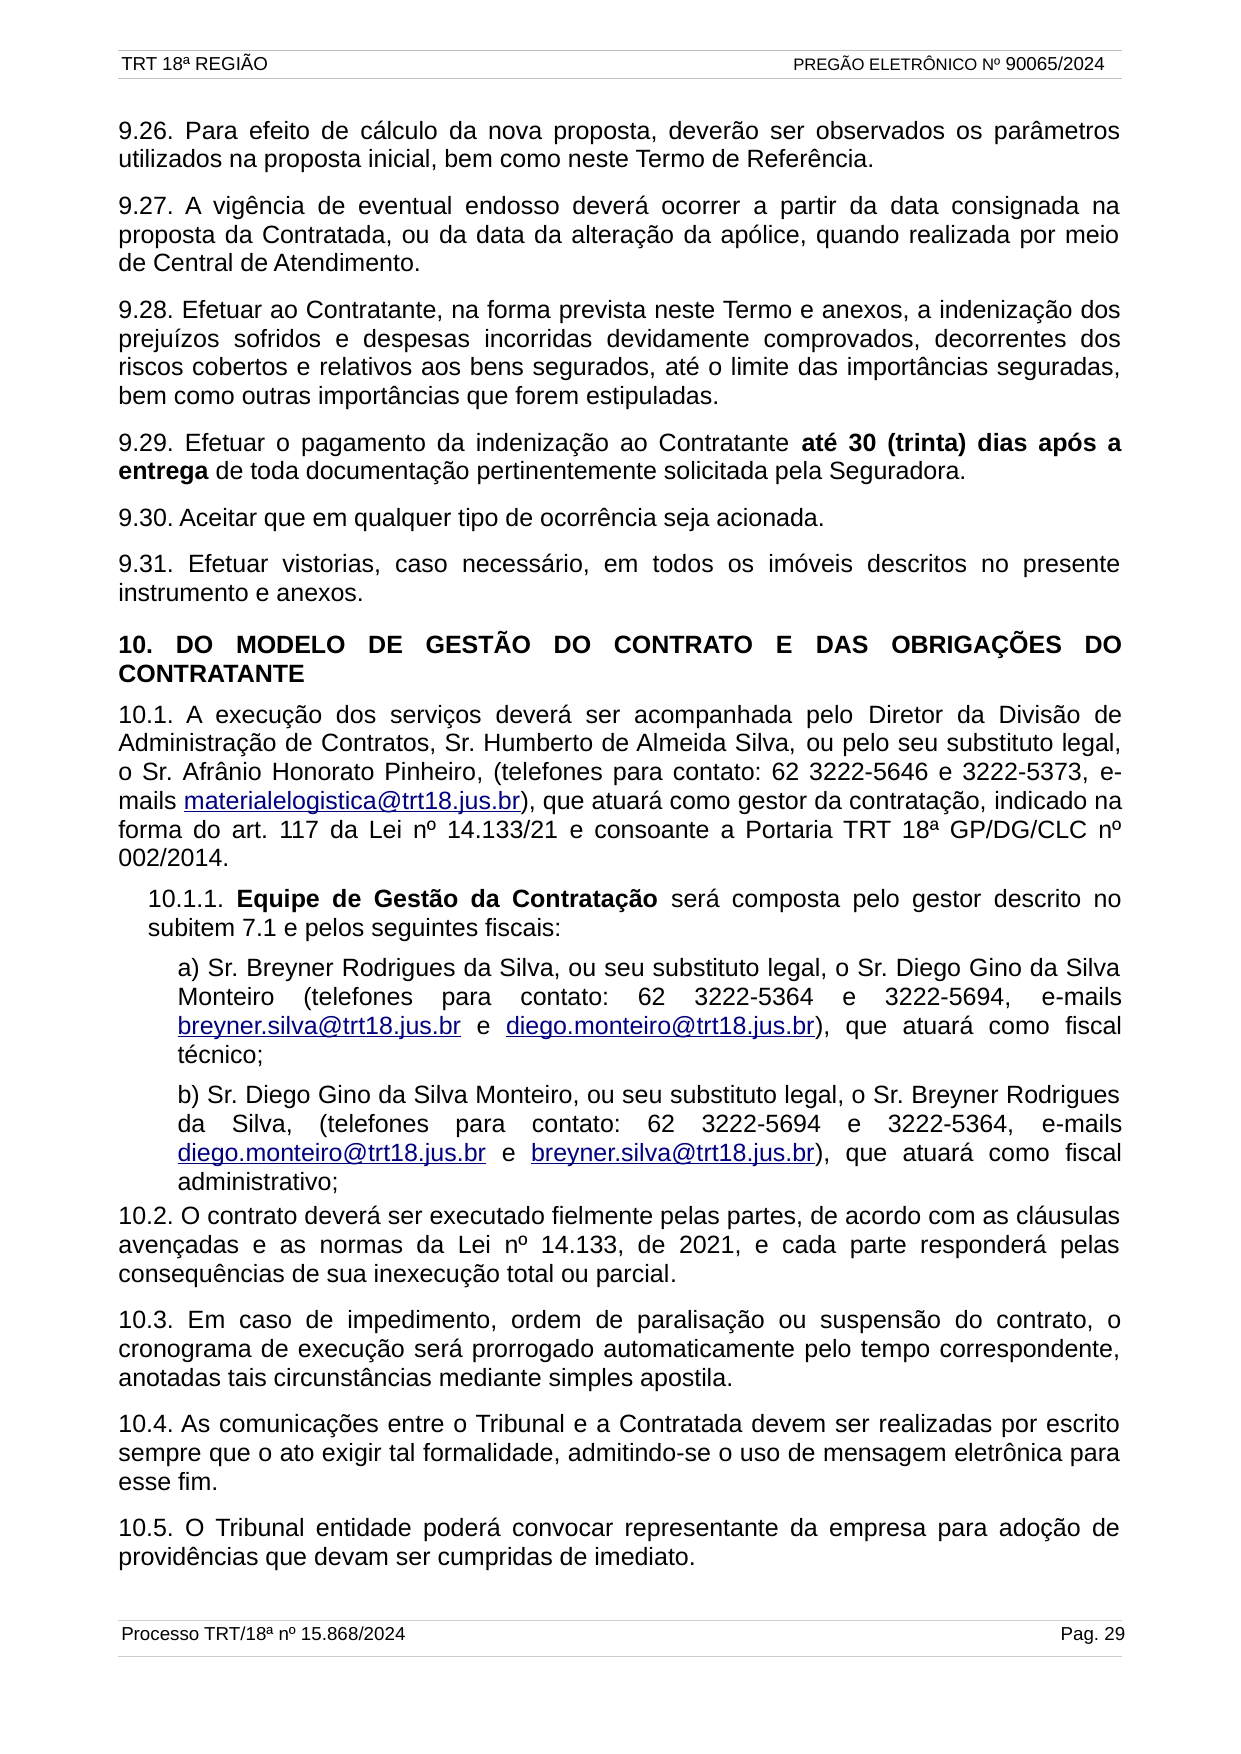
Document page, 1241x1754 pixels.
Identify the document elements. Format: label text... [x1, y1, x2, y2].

list 10.2. O contrato deverá ser executado fielmente pelas partes, de acordo com as cláusulas avençadas e as normas da Lei nº 14.133, de 2021, e cada parte responderá pelas consequências de sua inexecução total ou parcial. [118, 1201, 1122, 1287]
text 10. DO MODELO DE GESTÃO DO CONTRATO E DAS OBRIGAÇÕES DO CONTRATANTE [118, 630, 1122, 688]
list 10.3. Em caso de impedimento, ordem de paralisação ou suspensão do contrato, o cronograma de execução será prorrogado automaticamente pelo tempo correspondente, anotadas tais circunstâncias mediante simples apostila. [118, 1305, 1122, 1391]
text 9.30. Aceitar que em qualquer tipo de ocorrência seja acionada. [118, 503, 1122, 531]
text 9.29. Efetuar o pagamento da indenização ao Contratante até 30 (trinta) dias após a entrega de toda documentação pertinentemente solicitada pela Seguradora. [118, 427, 1122, 485]
text a) Sr. Breyner Rodrigues da Silva, ou seu substituto legal, o Sr. Diego Gino da Silva Monteiro (telefones para contato: 62 3222-5364 e 3222-5694, e-mails breyner.silva@trt18.jus.br e diego.monteiro@trt18.jus.br), que atuará como fiscal técnico; [177, 953, 1122, 1068]
text 10.1.1. Equipe de Gestão da Contratação será composta pelo gestor descrito no subitem 7.1 e pelos seguintes fiscais: [148, 884, 1122, 942]
text 10.1. A execução dos serviços deverá ser acompanhada pelo Diretor da Divisão de Administração de Contratos, Sr. Humberto de Almeida Silva, ou pelo seu substituto legal, o Sr. Afrânio Honorato Pinheiro, (telefones para contato: 62 3222-5646 e 3222-5373, e-mails materialelogistica@trt18.jus.br), que atuará como gestor da contratação, indicado na forma do art. 117 da Lei nº 14.133/21 e consoante a Portaria TRT 18ª GP/DG/CLC nº 002/2014. [118, 700, 1122, 872]
list 10.5. O Tribunal entidade poderá convocar representante da empresa para adoção de providências que devam ser cumpridas de imediato. [118, 1513, 1122, 1571]
text 9.26. Para efeito de cálculo da nova proposta, deverão ser observados os parâmetros utilizados na proposta inicial, bem como neste Termo de Referência. [118, 116, 1122, 173]
text 9.27. A vigência de eventual endosso deverá ocorrer a partir da data consignada na proposta da Contratada, ou da data da alteração da apólice, quando realizada por meio de Central de Atendimento. [118, 191, 1122, 277]
text b) Sr. Diego Gino da Silva Monteiro, ou seu substituto legal, o Sr. Breyner Rodrigues da Silva, (telefones para contato: 62 3222-5694 e 3222-5364, e-mails diego.monteiro@trt18.jus.br e breyner.silva@trt18.jus.br), que atuará como fiscal administrativo; [177, 1080, 1122, 1195]
list 10.4. As comunicações entre o Tribunal e a Contratada devem ser realizadas por escrito sempre que o ato exigir tal formalidade, admitindo-se o uso de mensagem eletrônica para esse fim. [118, 1409, 1122, 1495]
text 9.28. Efetuar ao Contratante, na forma prevista neste Termo e anexos, a indenização dos prejuízos sofridos e despesas incorridas devidamente comprovados, decorrentes dos riscos cobertos e relativos aos bens segurados, até o limite das importâncias seguradas, bem como outras importâncias que forem estipuladas. [118, 295, 1122, 410]
text 9.31. Efetuar vistorias, caso necessário, em todos os imóveis descritos no presente instrumento e anexos. [118, 549, 1122, 607]
